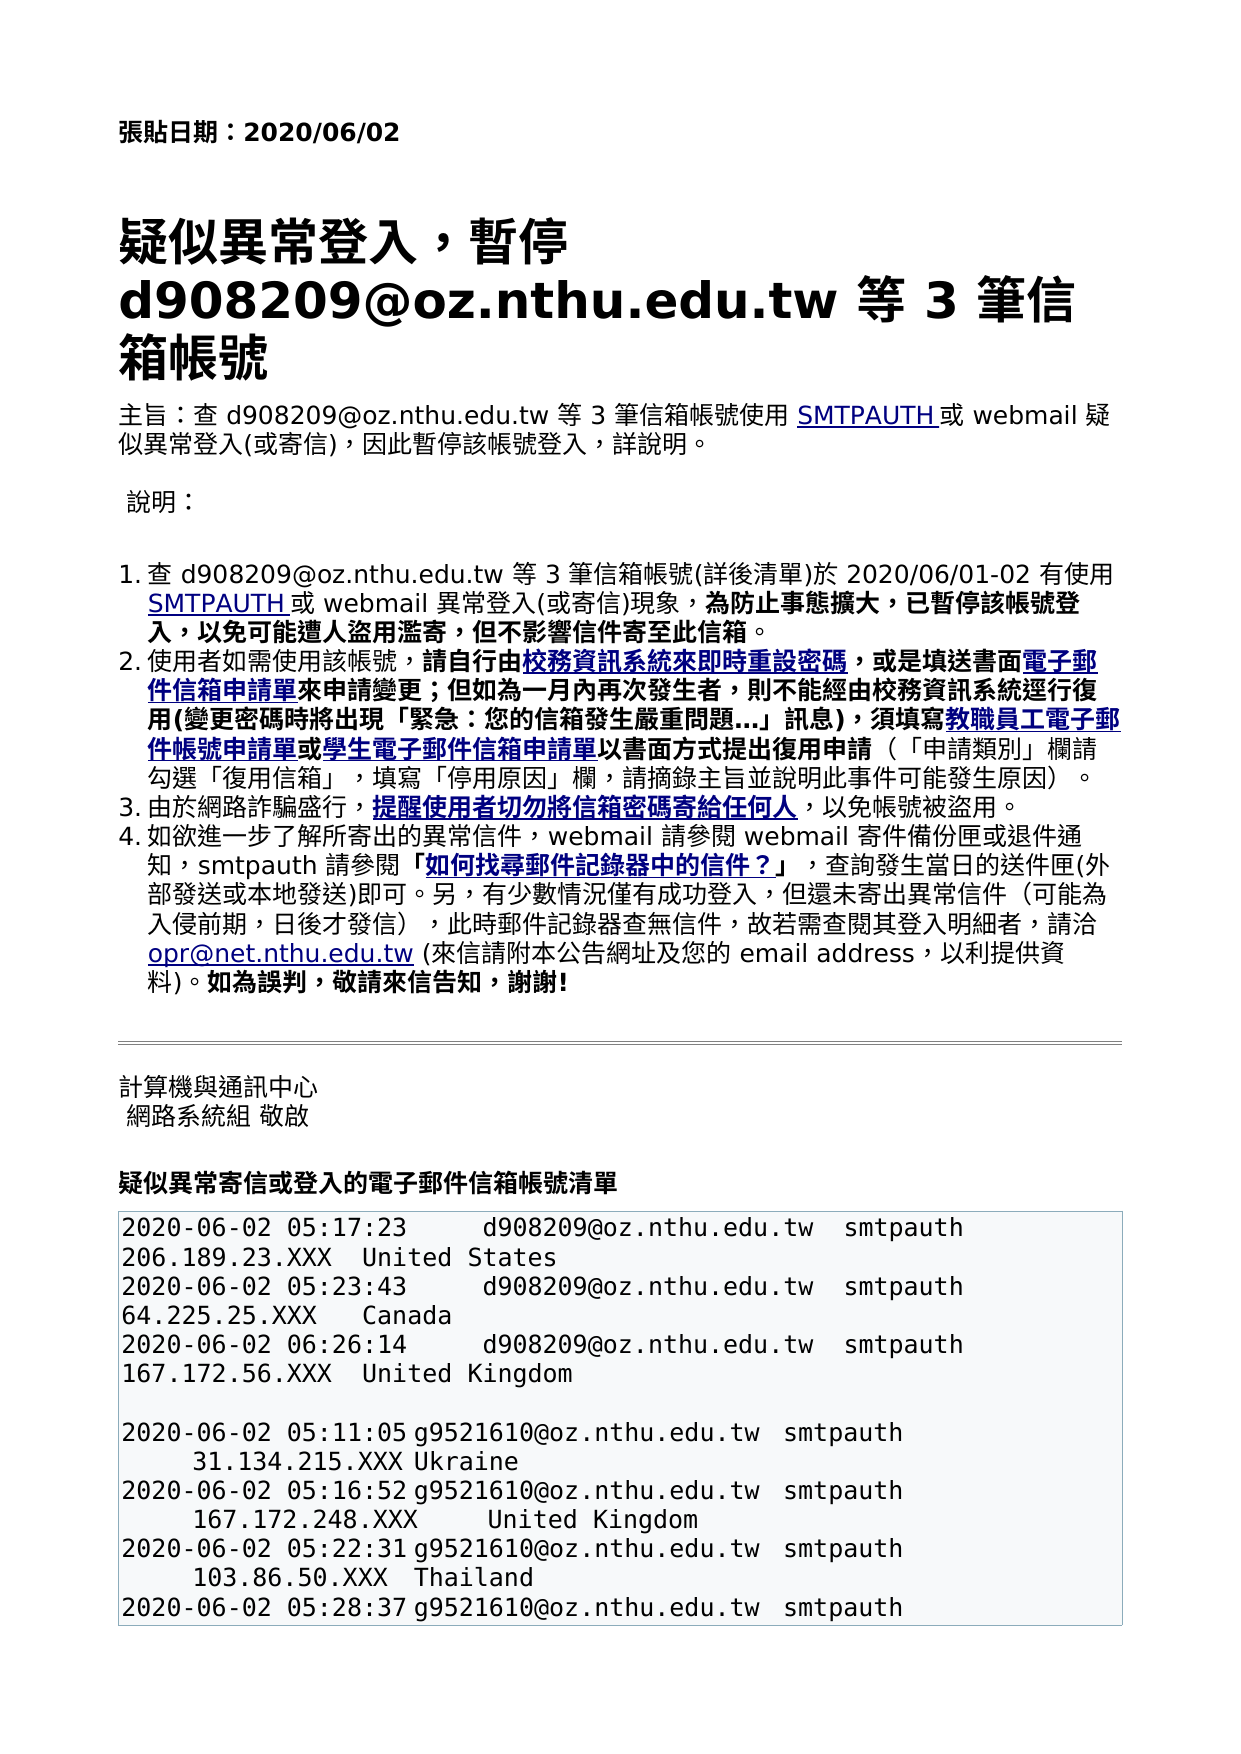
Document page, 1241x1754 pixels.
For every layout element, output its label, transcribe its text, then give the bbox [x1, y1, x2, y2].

list 由於網路詐騙盛行，提醒使用者切勿將信箱密碼寄給任何人，以免帳號被盜用。 [118, 793, 1122, 822]
text 主旨：查 d908209@oz.nthu.edu.tw 等 3 筆信箱帳號使用 SMTPAUTH或 webmail 疑似異常登入(或寄信)，因此暫停該帳號登入，詳說明。 說明： [118, 401, 1122, 518]
subtitle 疑似異常寄信或登入的電子郵件信箱帳號清單 [118, 1169, 1122, 1198]
subtitle 疑似異常登入，暫停 d908209@oz.nthu.edu.tw 等 3 筆信箱帳號 [118, 214, 1122, 389]
text 2020-06-02 05:17:23 d908209@oz.nthu.edu.tw smtpauth 206.189.23.XXX United States 2020-06-02 05:23:43 d908209@oz.nthu.edu.tw smtpauth 64.225.25.XXX Canada 2020-06-02 06:26:14 d908209@oz.nthu.edu.tw smtpauth 167.172.56.XXX United Kingdom 2020-06-02 05:11:05 g9521610@oz.nthu.edu.tw smtpauth 31.134.215.XXX Ukraine 2020-06-02 05:16:52 g9521610@oz.nthu.edu.tw smtpauth 167.172.248.XXX United Kingdom 2020-06-02 05:22:31 g9521610@oz.nthu.edu.tw smtpauth 103.86.50.XXX Thailand 2020-06-02 05:28:37 g9521610@oz.nthu.edu.tw smtpauth [119, 1212, 1122, 1625]
list 查 d908209@oz.nthu.edu.tw 等 3 筆信箱帳號(詳後清單)於 2020/06/01-02 有使用 SMTPAUTH或 webmail 異常登入(或寄信)現象，為防止事態擴大，已暫停該帳號登入，以免可能遭人盜用濫寄，但不影響信件寄至此信箱。 [118, 560, 1122, 647]
list 如欲進一步了解所寄出的異常信件，webmail 請參閱 webmail 寄件備份匣或退件通知，smtpauth 請參閱「如何找尋郵件記錄器中的信件？」，查詢發生當日的送件匣(外部發送或本地發送)即可。另，有少數情況僅有成功登入，但還未寄出異常信件（可能為入侵前期，日後才發信），此時郵件記錄器查無信件，故若需查閱其登入明細者，請洽 opr@net.nthu.edu.tw (來信請附本公告網址及您的 email address，以利提供資料)。如為誤判，敬請來信告知，謝謝! [118, 822, 1122, 997]
text 張貼日期：2020/06/02 [118, 118, 1122, 176]
text 計算機與通訊中心 網路系統組 敬啟 [118, 1073, 1122, 1131]
list 使用者如需使用該帳號，請自行由校務資訊系統來即時重設密碼，或是填送書面電子郵件信箱申請單來申請變更；但如為一月內再次發生者，則不能經由校務資訊系統逕行復用(變更密碼時將出現「緊急：您的信箱發生嚴重問題…」訊息)，須填寫教職員工電子郵件帳號申請單或學生電子郵件信箱申請單以書面方式提出復用申請（「申請類別」欄請勾選「復用信箱」，填寫「停用原因」欄，請摘錄主旨並說明此事件可能發生原因）。 [118, 647, 1122, 793]
